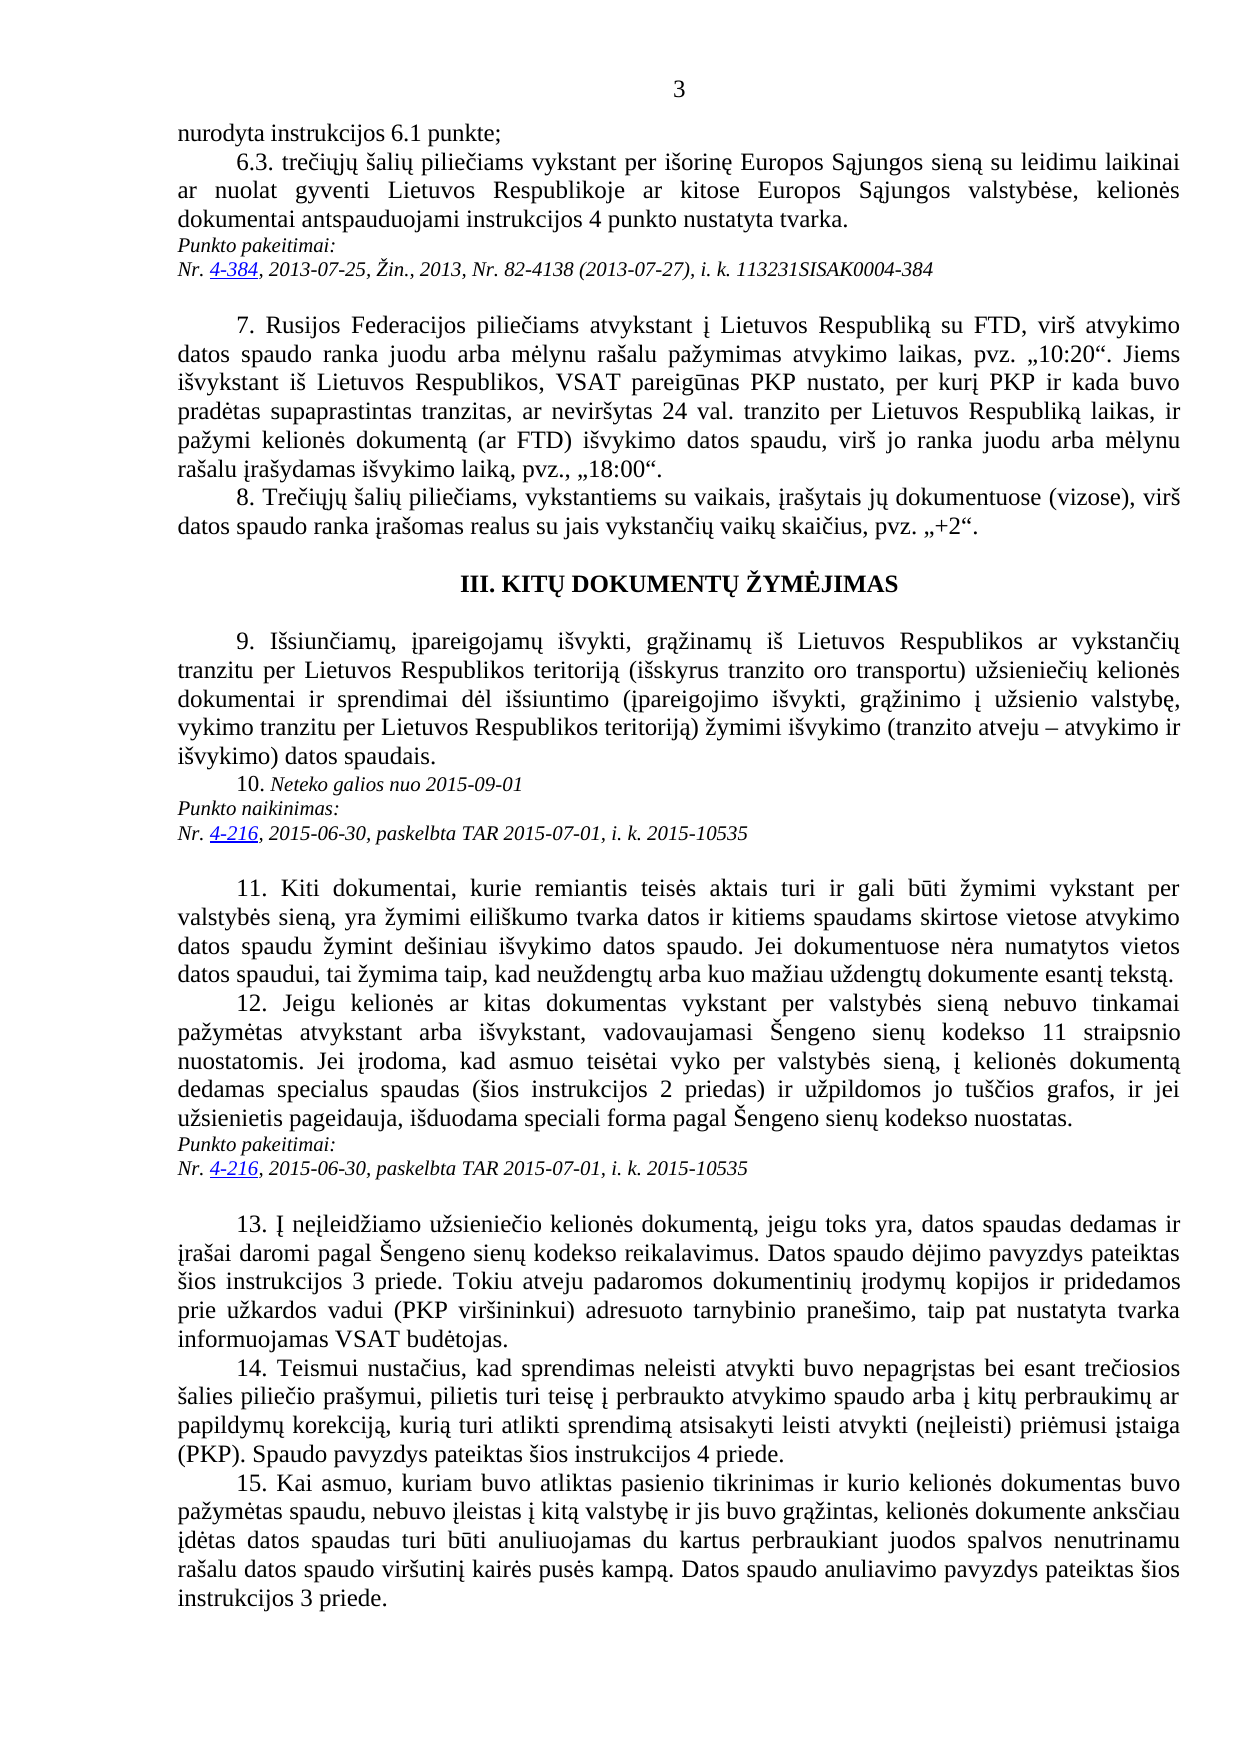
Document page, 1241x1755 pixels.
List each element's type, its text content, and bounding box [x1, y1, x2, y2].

text 13. Į neįleidžiamo užsieniečio kelionės dokumentą, jeigu toks yra, datos spaudas dedamas ir įrašai daromi pagal Šengeno sienų kodekso reikalavimus. Datos spaudo dėjimo pavyzdys pateiktas šios instrukcijos 3 priede. Tokiu atveju padaromos dokumentinių įrodymų kopijos ir pridedamos prie užkardos vadui (PKP viršininkui) adresuoto tarnybinio pranešimo, taip pat nustatyta tvarka informuojamas VSAT budėtojas. [177, 1209, 1181, 1353]
text Punkto pakeitimai: [177, 1132, 1181, 1156]
text 8. Trečiųjų šalių piliečiams, vykstantiems su vaikais, įrašytais jų dokumentuose (vizose), virš datos spaudo ranka įrašomas realus su jais vykstančių vaikų skaičius, pvz. „+2“. [177, 482, 1181, 540]
text 6.3. trečiųjų šalių piliečiams vykstant per išorinę Europos Sąjungos sieną su leidimu laikinai ar nuolat gyventi Lietuvos Respublikoje ar kitose Europos Sąjungos valstybėse, kelionės dokumentai antspauduojami instrukcijos 4 punkto nustatyta tvarka. [177, 147, 1181, 233]
text 15. Kai asmuo, kuriam buvo atliktas pasienio tikrinimas ir kurio kelionės dokumentas buvo pažymėtas spaudu, nebuvo įleistas į kitą valstybę ir jis buvo grąžintas, kelionės dokumente anksčiau įdėtas datos spaudas turi būti anuliuojamas du kartus perbraukiant juodos spalvos nenutrinamu rašalu datos spaudo viršutinį kairės pusės kampą. Datos spaudo anuliavimo pavyzdys pateiktas šios instrukcijos 3 priede. [177, 1468, 1181, 1611]
text nurodyta instrukcijos 6.1 punkte; [177, 118, 1181, 147]
text 12. Jeigu kelionės ar kitas dokumentas vykstant per valstybės sieną nebuvo tinkamai pažymėtas atvykstant arba išvykstant, vadovaujamasi Šengeno sienų kodekso 11 straipsnio nuostatomis. Jei įrodoma, kad asmuo teisėtai vyko per valstybės sieną, į kelionės dokumentą dedamas specialus spaudas (šios instrukcijos 2 priedas) ir užpildomos jo tuščios grafos, ir jei užsienietis pageidauja, išduodama speciali forma pagal Šengeno sienų kodekso nuostatas. [177, 988, 1181, 1132]
text Nr. 4-384, 2013-07-25, Žin., 2013, Nr. 82-4138 (2013-07-27), i. k. 113231SISAK0004-384 [177, 257, 1181, 281]
text Punkto pakeitimai: [177, 233, 1181, 257]
text 11. Kiti dokumentai, kurie remiantis teisės aktais turi ir gali būti žymimi vykstant per valstybės sieną, yra žymimi eiliškumo tvarka datos ir kitiems spaudams skirtose vietose atvykimo datos spaudu žymint dešiniau išvykimo datos spaudo. Jei dokumentuose nėra numatytos vietos datos spaudui, tai žymima taip, kad neuždengtų arba kuo mažiau uždengtų dokumente esantį tekstą. [177, 873, 1181, 988]
text Nr. 4-216, 2015-06-30, paskelbta TAR 2015-07-01, i. k. 2015-10535 [177, 820, 1181, 844]
text Punkto naikinimas: [177, 796, 1181, 820]
text 14. Teismui nustačius, kad sprendimas neleisti atvykti buvo nepagrįstas bei esant trečiosios šalies piliečio prašymui, pilietis turi teisę į perbraukto atvykimo spaudo arba į kitų perbraukimų ar papildymų korekciją, kurią turi atlikti sprendimą atsisakyti leisti atvykti (neįleisti) priėmusi įstaiga (PKP). Spaudo pavyzdys pateiktas šios instrukcijos 4 priede. [177, 1353, 1181, 1468]
text 9. Išsiunčiamų, įpareigojamų išvykti, grąžinamų iš Lietuvos Respublikos ar vykstančių tranzitu per Lietuvos Respublikos teritoriją (išskyrus tranzito oro transportu) užsieniečių kelionės dokumentai ir sprendimai dėl išsiuntimo (įpareigojimo išvykti, grąžinimo į užsienio valstybę, vykimo tranzitu per Lietuvos Respublikos teritoriją) žymimi išvykimo (tranzito atveju – atvykimo ir išvykimo) datos spaudais. [177, 626, 1181, 770]
text III. KITŲ DOKUMENTŲ ŽYMĖJIMAS [177, 569, 1181, 597]
text 7. Rusijos Federacijos piliečiams atvykstant į Lietuvos Respubliką su FTD, virš atvykimo datos spaudo ranka juodu arba mėlynu rašalu pažymimas atvykimo laikas, pvz. „10:20“. Jiems išvykstant iš Lietuvos Respublikos, VSAT pareigūnas PKP nustato, per kurį PKP ir kada buvo pradėtas supaprastintas tranzitas, ar neviršytas 24 val. tranzito per Lietuvos Respubliką laikas, ir pažymi kelionės dokumentą (ar FTD) išvykimo datos spaudu, virš jo ranka juodu arba mėlynu rašalu įrašydamas išvykimo laiką, pvz., „18:00“. [177, 310, 1181, 482]
text 10. Neteko galios nuo 2015-09-01 [177, 770, 1181, 796]
text Nr. 4-216, 2015-06-30, paskelbta TAR 2015-07-01, i. k. 2015-10535 [177, 1156, 1181, 1180]
